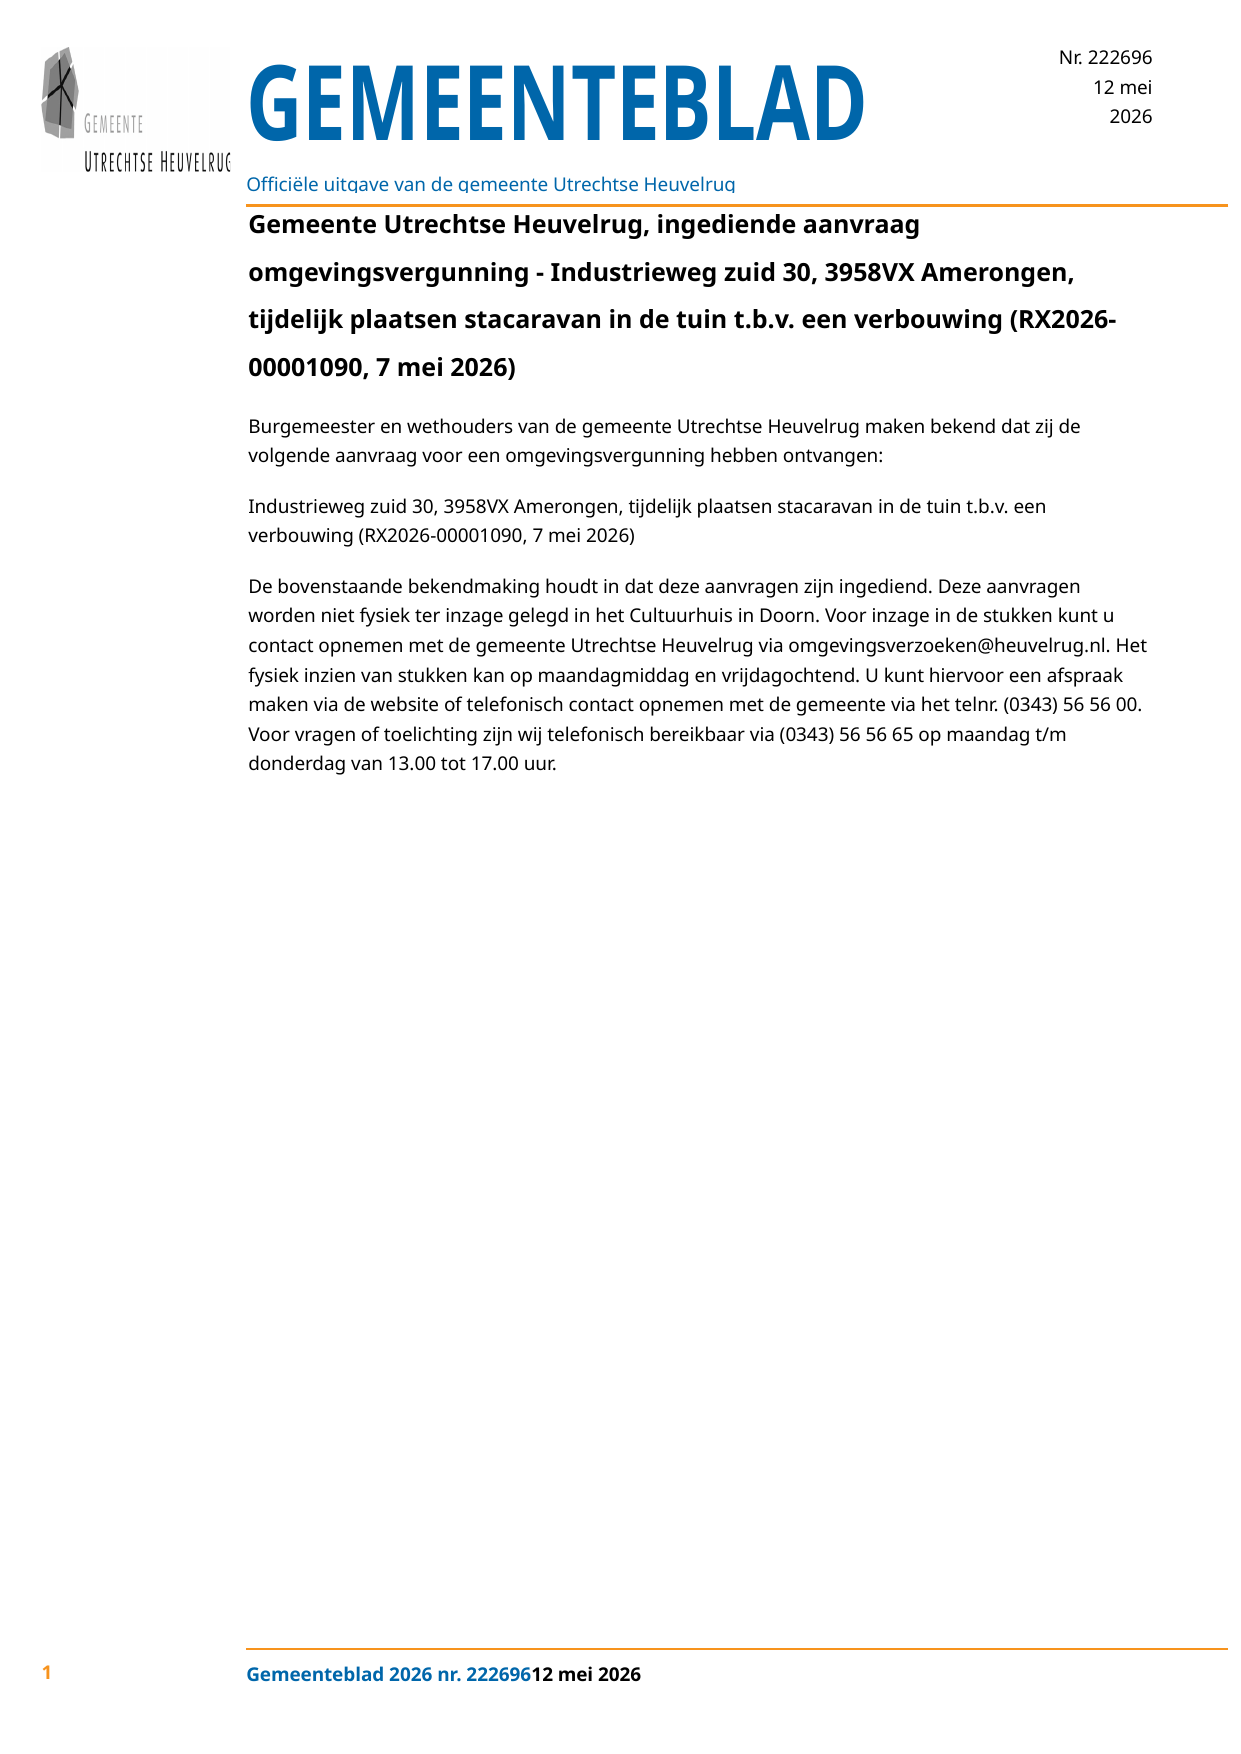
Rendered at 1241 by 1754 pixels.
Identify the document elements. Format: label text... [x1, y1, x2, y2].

text Burgemeester en wethouders van de gemeente Utrechtse Heuvelrug maken bekend dat zij de volgende aanvraag voor een omgevingsvergunning hebben ontvangen: [248, 413, 1152, 468]
text De bovenstaande bekendmaking houdt in dat deze aanvragen zijn ingediend. Deze aanvragen worden niet fysiek ter inzage gelegd in het Cultuurhuis in Doorn. Voor inzage in de stukken kunt u contact opnemen met de gemeente Utrechtse Heuvelrug via omgevingsverzoeken@heuvelrug.nl. Het fysiek inzien van stukken kan op maandagmiddag en vrijdagochtend. U kunt hiervoor een afspraak maken via de website of telefonisch contact opnemen met de gemeente via het telnr. (0343) 56 56 00. Voor vragen of toelichting zijn wij telefonisch bereikbaar via (0343) 56 56 65 op maandag t/m donderdag van 13.00 tot 17.00 uur. [248, 573, 1152, 776]
text Industrieweg zuid 30, 3958VX Amerongen, tijdelijk plaatsen stacaravan in de tuin t.b.v. een verbouwing (RX2026-00001090, 7 mei 2026) [248, 493, 1152, 548]
picture [41, 47, 231, 172]
text Gemeente Utrechtse Heuvelrug, ingediende aanvraag omgevingsvergunning - Industrieweg zuid 30, 3958VX Amerongen, tijdelijk plaatsen stacaravan in de tuin t.b.v. een verbouwing (RX2026-00001090, 7 mei 2026) [248, 207, 1152, 384]
